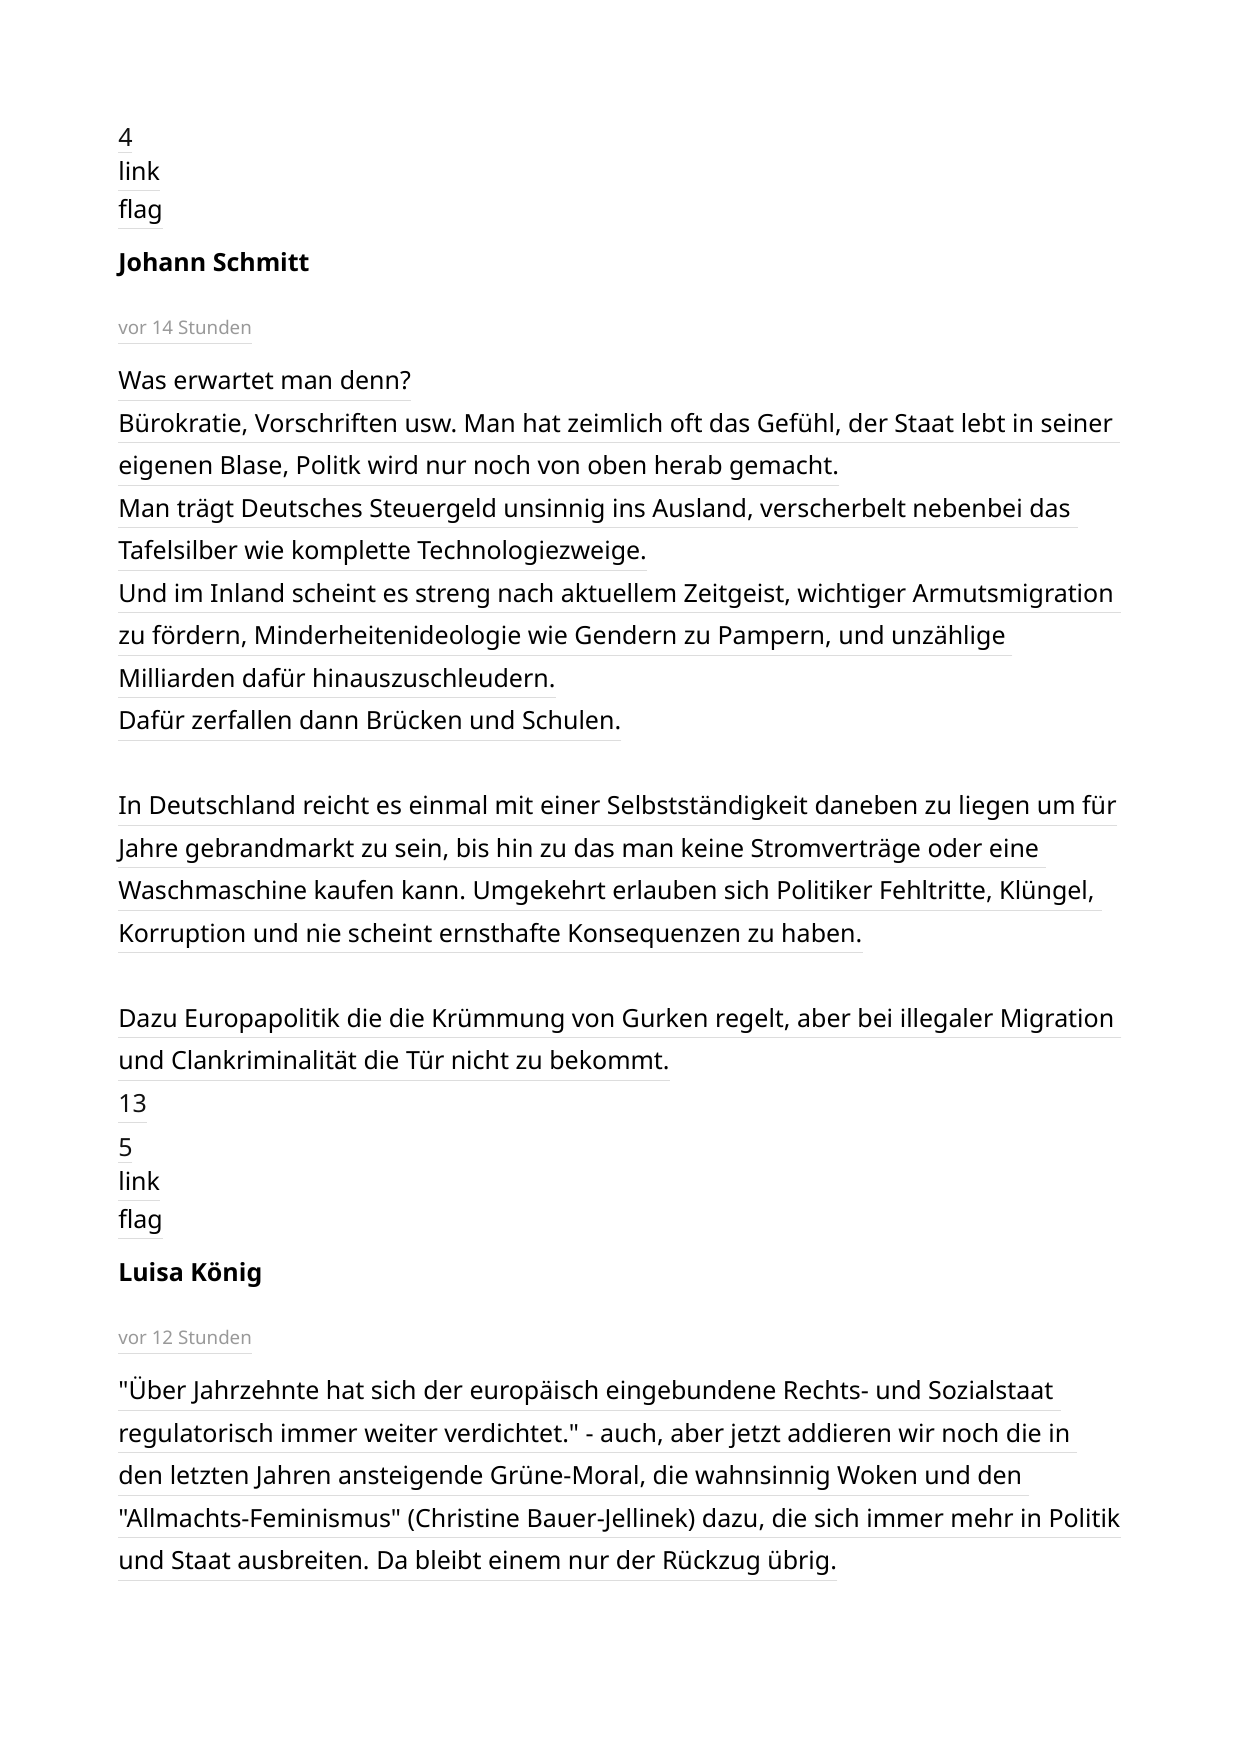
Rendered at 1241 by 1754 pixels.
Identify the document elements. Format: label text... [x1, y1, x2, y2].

text Johann Schmitt [118, 245, 1122, 279]
text 4 [118, 118, 1122, 153]
text link [118, 153, 1122, 191]
text Luisa König [118, 1255, 1122, 1289]
text vor 14 Stunden [118, 314, 1117, 344]
text 13 [118, 1086, 1122, 1123]
text 5 [118, 1128, 1122, 1163]
text und Clankriminalität die Tür nicht zu bekommt. [118, 1038, 1122, 1081]
text flag [118, 1201, 1122, 1239]
text flag [118, 191, 1122, 229]
text "Über Jahrzehnte hat sich der europäisch eingebundene Rechts- und Sozialstaat regulatorisch immer weiter verdichtet." - auch, aber jetzt addieren wir noch die in den letzten Jahren ansteigende Grüne-Moral, die wahnsinnig Woken und den "Allmachts-Feminismus" (Christine Bauer-Jellinek) dazu, die sich immer mehr in Politik und Staat ausbreiten. Da bleibt einem nur der Rückzug übrig. [118, 1373, 1122, 1623]
text link [118, 1163, 1122, 1201]
text Was erwartet man denn? Bürokratie, Vorschriften usw. Man hat zeimlich oft das Gefühl, der Staat lebt in seiner eigenen Blase, Politk wird nur noch von oben herab gemacht. Man trägt Deutsches Steuergeld unsinnig ins Ausland, verscherbelt nebenbei das Tafelsilber wie komplette Technologiezweige. Und im Inland scheint es streng nach aktuellem Zeitgeist, wichtiger Armutsmigration zu fördern, Minderheitenideologie wie Gendern zu Pampern, und unzählige Milliarden dafür hinauszuschleudern. Dafür zerfallen dann Brücken und Schulen. In Deutschland reicht es einmal mit einer Selbstständigkeit daneben zu liegen um für Jahre gebrandmarkt zu sein, bis hin zu das man keine Stromverträge oder eine Waschmaschine kaufen kann. Umgekehrt erlauben sich Politiker Fehltritte, Klüngel, Korruption und nie scheint ernsthafte Konsequenzen zu haben. Dazu Europapolitik die die Krümmung von Gurken regelt, aber bei illegaler Migration [118, 363, 1122, 1037]
text vor 12 Stunden [118, 1324, 1117, 1354]
